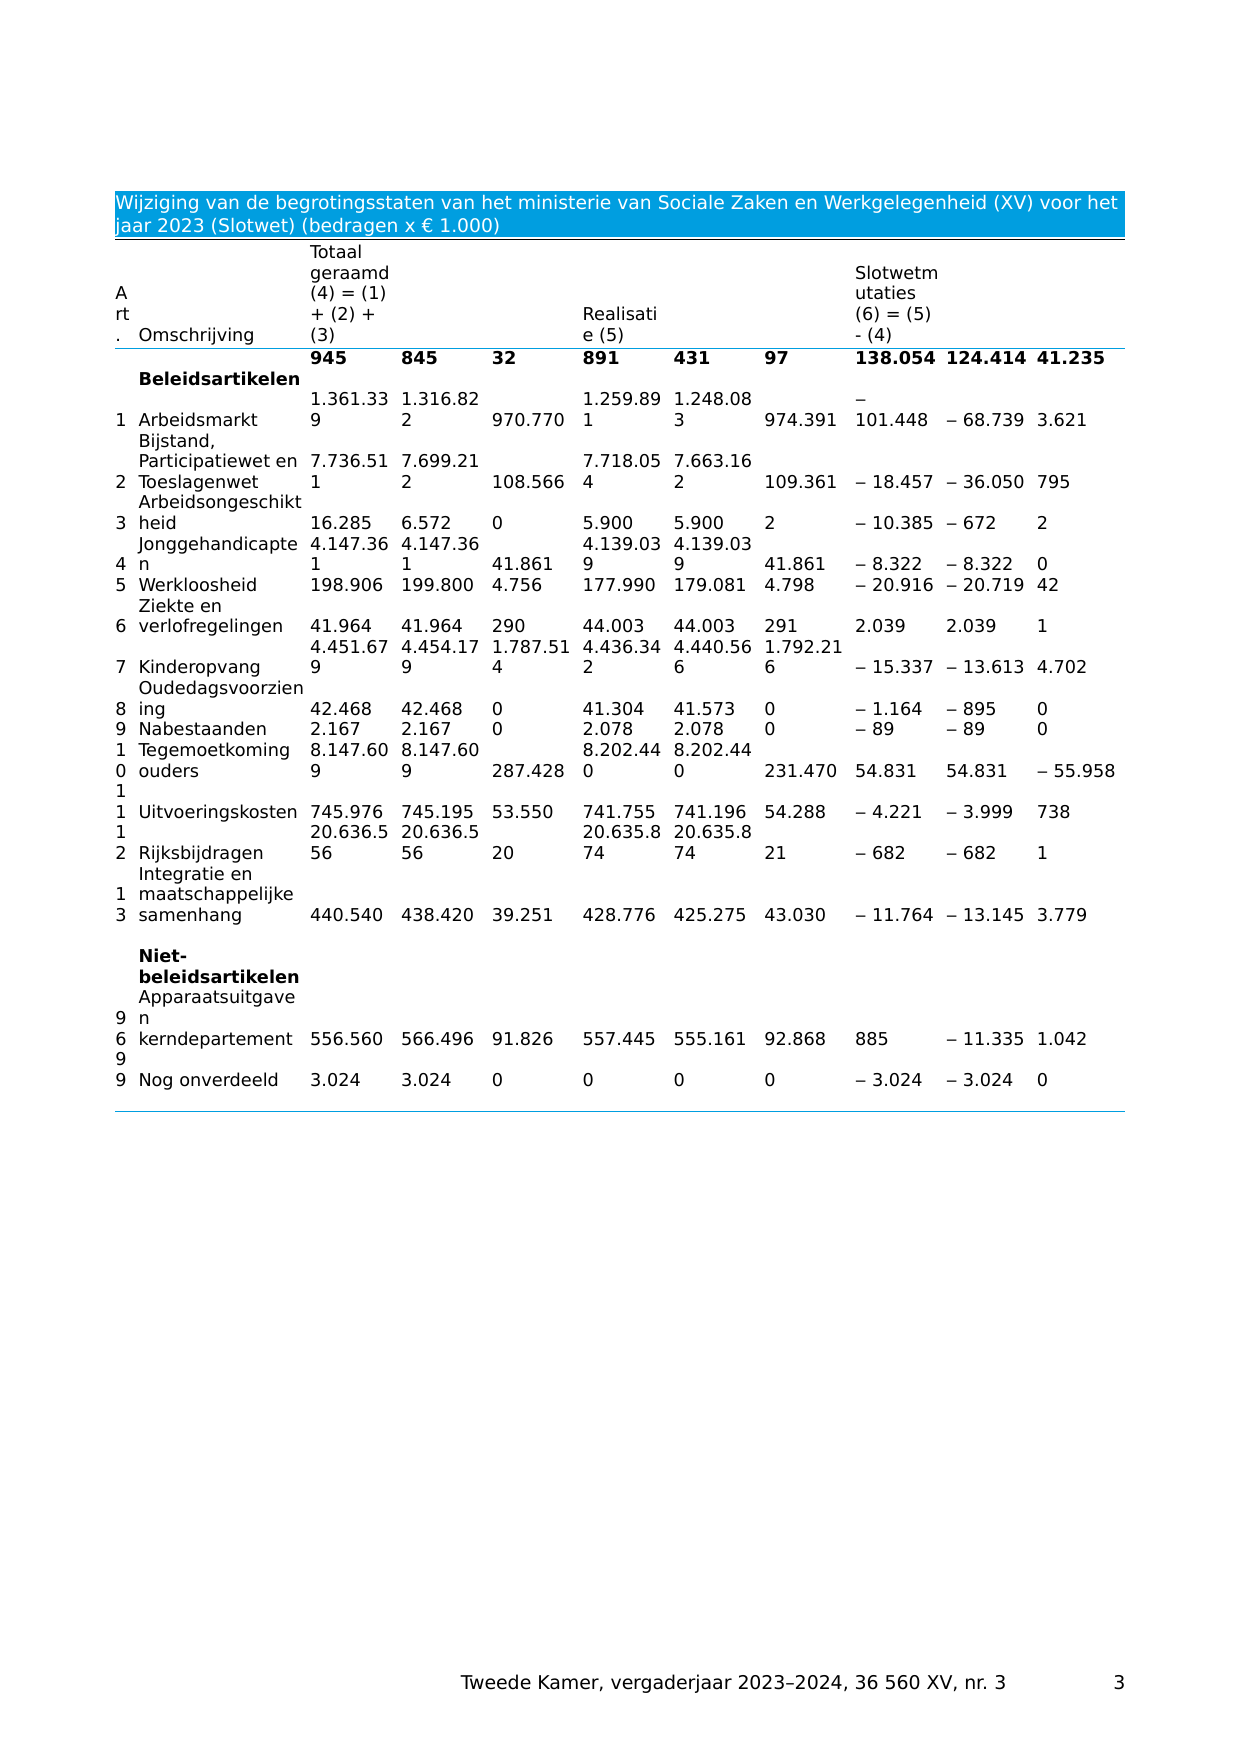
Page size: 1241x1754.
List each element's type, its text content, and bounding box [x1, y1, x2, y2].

table_cell ‒ 68.739 [943, 389, 1034, 431]
table_cell 109.361 [761, 431, 852, 492]
table_cell 557.445 [580, 988, 670, 1049]
table_cell [943, 1091, 1034, 1111]
table_cell 41.964 [398, 596, 489, 637]
table_cell [761, 369, 852, 389]
table_cell 566.496 [398, 988, 489, 1049]
table_cell 745.976 [307, 781, 398, 822]
table_cell 4.451.679 [307, 637, 398, 678]
table_cell [1034, 946, 1125, 987]
table_cell Niet-beleidsartikelen [135, 946, 307, 987]
table_cell 0 [1034, 719, 1125, 740]
table_cell 41.235 [1034, 349, 1125, 369]
table_cell ‒ 13.145 [943, 864, 1034, 926]
table_cell 4.440.566 [670, 637, 761, 678]
table_cell [307, 946, 398, 987]
table_cell 2.078 [670, 719, 761, 740]
table_cell 4.147.361 [398, 534, 489, 575]
table_cell [852, 1091, 943, 1111]
table_cell 845 [398, 349, 489, 369]
table_cell 32 [489, 349, 579, 369]
table_cell [489, 946, 579, 987]
table_cell Oudedagsvoorziening [135, 678, 307, 719]
table_cell 53.550 [489, 781, 579, 822]
table_cell ‒ 682 [943, 823, 1034, 864]
table_cell [398, 1091, 489, 1111]
table_cell 425.275 [670, 864, 761, 926]
table_cell [135, 1091, 307, 1111]
table_cell 3 [115, 493, 135, 534]
table_cell 290 [489, 596, 579, 637]
table_cell ‒ 8.322 [852, 534, 943, 575]
table_cell 745.195 [398, 781, 489, 822]
table_cell [670, 926, 761, 946]
table_cell 5.900 [670, 493, 761, 534]
table_cell 41.304 [580, 678, 670, 719]
table_cell Tegemoetkoming ouders [135, 740, 307, 781]
table_cell 8.147.609 [307, 740, 398, 781]
table_cell 428.776 [580, 864, 670, 926]
table_cell Werkloosheid [135, 575, 307, 596]
table_cell 795 [1034, 431, 1125, 492]
table_cell 42.468 [398, 678, 489, 719]
table_cell 974.391 [761, 389, 852, 431]
table_cell ‒ 10.385 [852, 493, 943, 534]
table_cell [1034, 1091, 1125, 1111]
table_cell [115, 349, 135, 369]
table_cell 91.826 [489, 988, 579, 1049]
table_cell [115, 1091, 135, 1111]
table_cell [580, 369, 670, 389]
table_cell 10 [115, 740, 135, 781]
table_cell [398, 926, 489, 946]
table_cell 4.798 [761, 575, 852, 596]
table_cell 891 [580, 349, 670, 369]
table_cell Uitvoeringskosten [135, 781, 307, 822]
table_cell 2 [115, 431, 135, 492]
table_cell 8 [115, 678, 135, 719]
table_cell 8.147.609 [398, 740, 489, 781]
table_cell 13 [115, 864, 135, 926]
table_cell 20.635.874 [670, 823, 761, 864]
table_cell 179.081 [670, 575, 761, 596]
table_cell ‒ 3.024 [943, 1049, 1034, 1091]
table_cell 108.566 [489, 431, 579, 492]
table_cell 438.420 [398, 864, 489, 926]
table_cell [761, 946, 852, 987]
table_cell [398, 240, 489, 348]
table_cell ‒ 89 [943, 719, 1034, 740]
table_cell 945 [307, 349, 398, 369]
table_cell [307, 926, 398, 946]
table_cell ‒ 36.050 [943, 431, 1034, 492]
table_cell 4.147.361 [307, 534, 398, 575]
table_cell [943, 369, 1034, 389]
table_cell 41.964 [307, 596, 398, 637]
table_cell [135, 349, 307, 369]
table_cell ‒ 11.764 [852, 864, 943, 926]
table_cell 291 [761, 596, 852, 637]
table_cell 99 [115, 1049, 135, 1091]
table_cell Apparaatsuitgaven kerndepartement [135, 988, 307, 1049]
table_cell ‒ 89 [852, 719, 943, 740]
table_cell 5.900 [580, 493, 670, 534]
table_cell 440.540 [307, 864, 398, 926]
table_cell ‒ 55.958 [1034, 740, 1125, 781]
table_cell [761, 926, 852, 946]
table_cell 6 [115, 596, 135, 637]
table_cell 138.054 [852, 349, 943, 369]
table_cell 4 [115, 534, 135, 575]
table_cell 431 [670, 349, 761, 369]
table_cell 20.636.556 [307, 823, 398, 864]
table_cell 0 [489, 678, 579, 719]
table_cell ‒ 11.335 [943, 988, 1034, 1049]
table_cell 287.428 [489, 740, 579, 781]
table_cell 231.470 [761, 740, 852, 781]
table_cell [489, 369, 579, 389]
table_cell [943, 946, 1034, 987]
table_cell 2.167 [307, 719, 398, 740]
table_cell ‒ 1.164 [852, 678, 943, 719]
table_cell 0 [1034, 678, 1125, 719]
table_cell Realisatie (5) [580, 240, 670, 348]
table_cell 5 [115, 575, 135, 596]
table_cell Nog onverdeeld [135, 1049, 307, 1091]
table_cell Totaal geraamd (4) = (1) + (2) + (3) [307, 240, 398, 348]
table_cell [761, 240, 852, 348]
table_cell 2 [761, 493, 852, 534]
table_cell ‒ 101.448 [852, 389, 943, 431]
table_cell 7.663.162 [670, 431, 761, 492]
table_cell 0 [761, 719, 852, 740]
table_cell ‒ 682 [852, 823, 943, 864]
table_cell Nabestaanden [135, 719, 307, 740]
table_cell [115, 926, 135, 946]
table_cell 1.259.891 [580, 389, 670, 431]
table_cell [307, 369, 398, 389]
table_cell 0 [489, 1049, 579, 1091]
table_cell Bijstand, Participatiewet en Toeslagenwet [135, 431, 307, 492]
table_cell [670, 240, 761, 348]
table_cell 198.906 [307, 575, 398, 596]
table_cell [1034, 926, 1125, 946]
table_cell 738 [1034, 781, 1125, 822]
table_cell [580, 946, 670, 987]
table_cell 556.560 [307, 988, 398, 1049]
table_cell 42.468 [307, 678, 398, 719]
table_cell ‒ 8.322 [943, 534, 1034, 575]
table_cell 199.800 [398, 575, 489, 596]
table_cell 3.779 [1034, 864, 1125, 926]
table_cell 16.285 [307, 493, 398, 534]
table_cell 1.042 [1034, 988, 1125, 1049]
table_cell [943, 240, 1034, 348]
table_cell 21 [761, 823, 852, 864]
table_cell [115, 369, 135, 389]
table_cell Beleidsartikelen [135, 369, 307, 389]
table_cell 54.831 [852, 740, 943, 781]
table_cell Jonggehandicapten [135, 534, 307, 575]
table_cell 41.861 [489, 534, 579, 575]
table_cell 3.621 [1034, 389, 1125, 431]
table_cell Kinderopvang [135, 637, 307, 678]
table_cell 6.572 [398, 493, 489, 534]
table_cell 0 [489, 493, 579, 534]
table_cell 0 [670, 1049, 761, 1091]
table_cell ‒ 672 [943, 493, 1034, 534]
table_cell 1 [1034, 596, 1125, 637]
table_cell 4.454.179 [398, 637, 489, 678]
table_cell ‒ 4.221 [852, 781, 943, 822]
table_cell ‒ 15.337 [852, 637, 943, 678]
table_cell 1 [1034, 823, 1125, 864]
table_cell 0 [489, 719, 579, 740]
table_cell [943, 926, 1034, 946]
table_cell 741.196 [670, 781, 761, 822]
table_cell Integratie en maatschappelijke samenhang [135, 864, 307, 926]
table_cell [761, 1091, 852, 1111]
table_cell 0 [761, 678, 852, 719]
table_cell [852, 369, 943, 389]
table_cell 7 [115, 637, 135, 678]
table_cell 42 [1034, 575, 1125, 596]
table_cell ‒ 20.916 [852, 575, 943, 596]
table_cell Slotwetmutaties (6) = (5) - (4) [852, 240, 943, 348]
table_cell [670, 1091, 761, 1111]
table_cell [580, 1091, 670, 1111]
table_cell Omschrijving [135, 240, 307, 348]
table_cell 39.251 [489, 864, 579, 926]
table_cell 0 [761, 1049, 852, 1091]
table_cell ‒ 3.999 [943, 781, 1034, 822]
table_cell 4.139.039 [670, 534, 761, 575]
table_cell 96 [115, 988, 135, 1049]
table_cell 2.167 [398, 719, 489, 740]
table_cell Art. [115, 240, 135, 348]
table_cell 1.787.514 [489, 637, 579, 678]
table_cell [670, 946, 761, 987]
table_cell [489, 926, 579, 946]
table_cell Arbeidsongeschiktheid [135, 493, 307, 534]
table_cell 1.248.083 [670, 389, 761, 431]
table_cell 7.736.511 [307, 431, 398, 492]
table_cell [1034, 369, 1125, 389]
table_cell Rijksbijdragen [135, 823, 307, 864]
table_cell ‒ 895 [943, 678, 1034, 719]
table_cell 20 [489, 823, 579, 864]
table_cell 54.288 [761, 781, 852, 822]
table_cell 1 [115, 389, 135, 431]
table_cell 1.792.216 [761, 637, 852, 678]
table_cell Ziekte en verlofregelingen [135, 596, 307, 637]
table_cell 970.770 [489, 389, 579, 431]
table_cell [852, 926, 943, 946]
table_cell 1.361.339 [307, 389, 398, 431]
table_cell 12 [115, 823, 135, 864]
table_cell 2.039 [943, 596, 1034, 637]
table_cell ‒ 3.024 [852, 1049, 943, 1091]
table_cell 124.414 [943, 349, 1034, 369]
table_cell 0 [1034, 1049, 1125, 1091]
table_cell 3.024 [307, 1049, 398, 1091]
table_cell 8.202.440 [580, 740, 670, 781]
table_cell 97 [761, 349, 852, 369]
table_cell 7.699.212 [398, 431, 489, 492]
table_cell 44.003 [670, 596, 761, 637]
table_cell [1034, 240, 1125, 348]
table_cell 41.573 [670, 678, 761, 719]
table_cell 1.316.822 [398, 389, 489, 431]
table_cell 177.990 [580, 575, 670, 596]
table_cell 92.868 [761, 988, 852, 1049]
table_cell 2 [1034, 493, 1125, 534]
table_cell 7.718.054 [580, 431, 670, 492]
table_cell 555.161 [670, 988, 761, 1049]
table_cell [398, 369, 489, 389]
table_cell 20.636.556 [398, 823, 489, 864]
table_cell [670, 369, 761, 389]
table_cell 41.861 [761, 534, 852, 575]
table_cell [307, 1091, 398, 1111]
table_cell 20.635.874 [580, 823, 670, 864]
table_cell [852, 946, 943, 987]
table_cell [489, 240, 579, 348]
table_cell 0 [1034, 534, 1125, 575]
table_cell 741.755 [580, 781, 670, 822]
table_cell 0 [580, 1049, 670, 1091]
table_cell ‒ 20.719 [943, 575, 1034, 596]
table_cell 11 [115, 781, 135, 822]
table_cell 4.436.342 [580, 637, 670, 678]
table_cell 4.756 [489, 575, 579, 596]
table_cell [580, 926, 670, 946]
table_cell 54.831 [943, 740, 1034, 781]
table_cell [115, 946, 135, 987]
table_cell 43.030 [761, 864, 852, 926]
table_cell 8.202.440 [670, 740, 761, 781]
table_cell 2.078 [580, 719, 670, 740]
table_cell 4.702 [1034, 637, 1125, 678]
table_cell [489, 1091, 579, 1111]
table_cell [135, 926, 307, 946]
table_cell 4.139.039 [580, 534, 670, 575]
table_cell [398, 946, 489, 987]
table_cell 2.039 [852, 596, 943, 637]
table_cell 885 [852, 988, 943, 1049]
table_cell ‒ 18.457 [852, 431, 943, 492]
table_cell 3.024 [398, 1049, 489, 1091]
table_cell 44.003 [580, 596, 670, 637]
table_cell Arbeidsmarkt [135, 389, 307, 431]
table_cell 9 [115, 719, 135, 740]
table_cell ‒ 13.613 [943, 637, 1034, 678]
